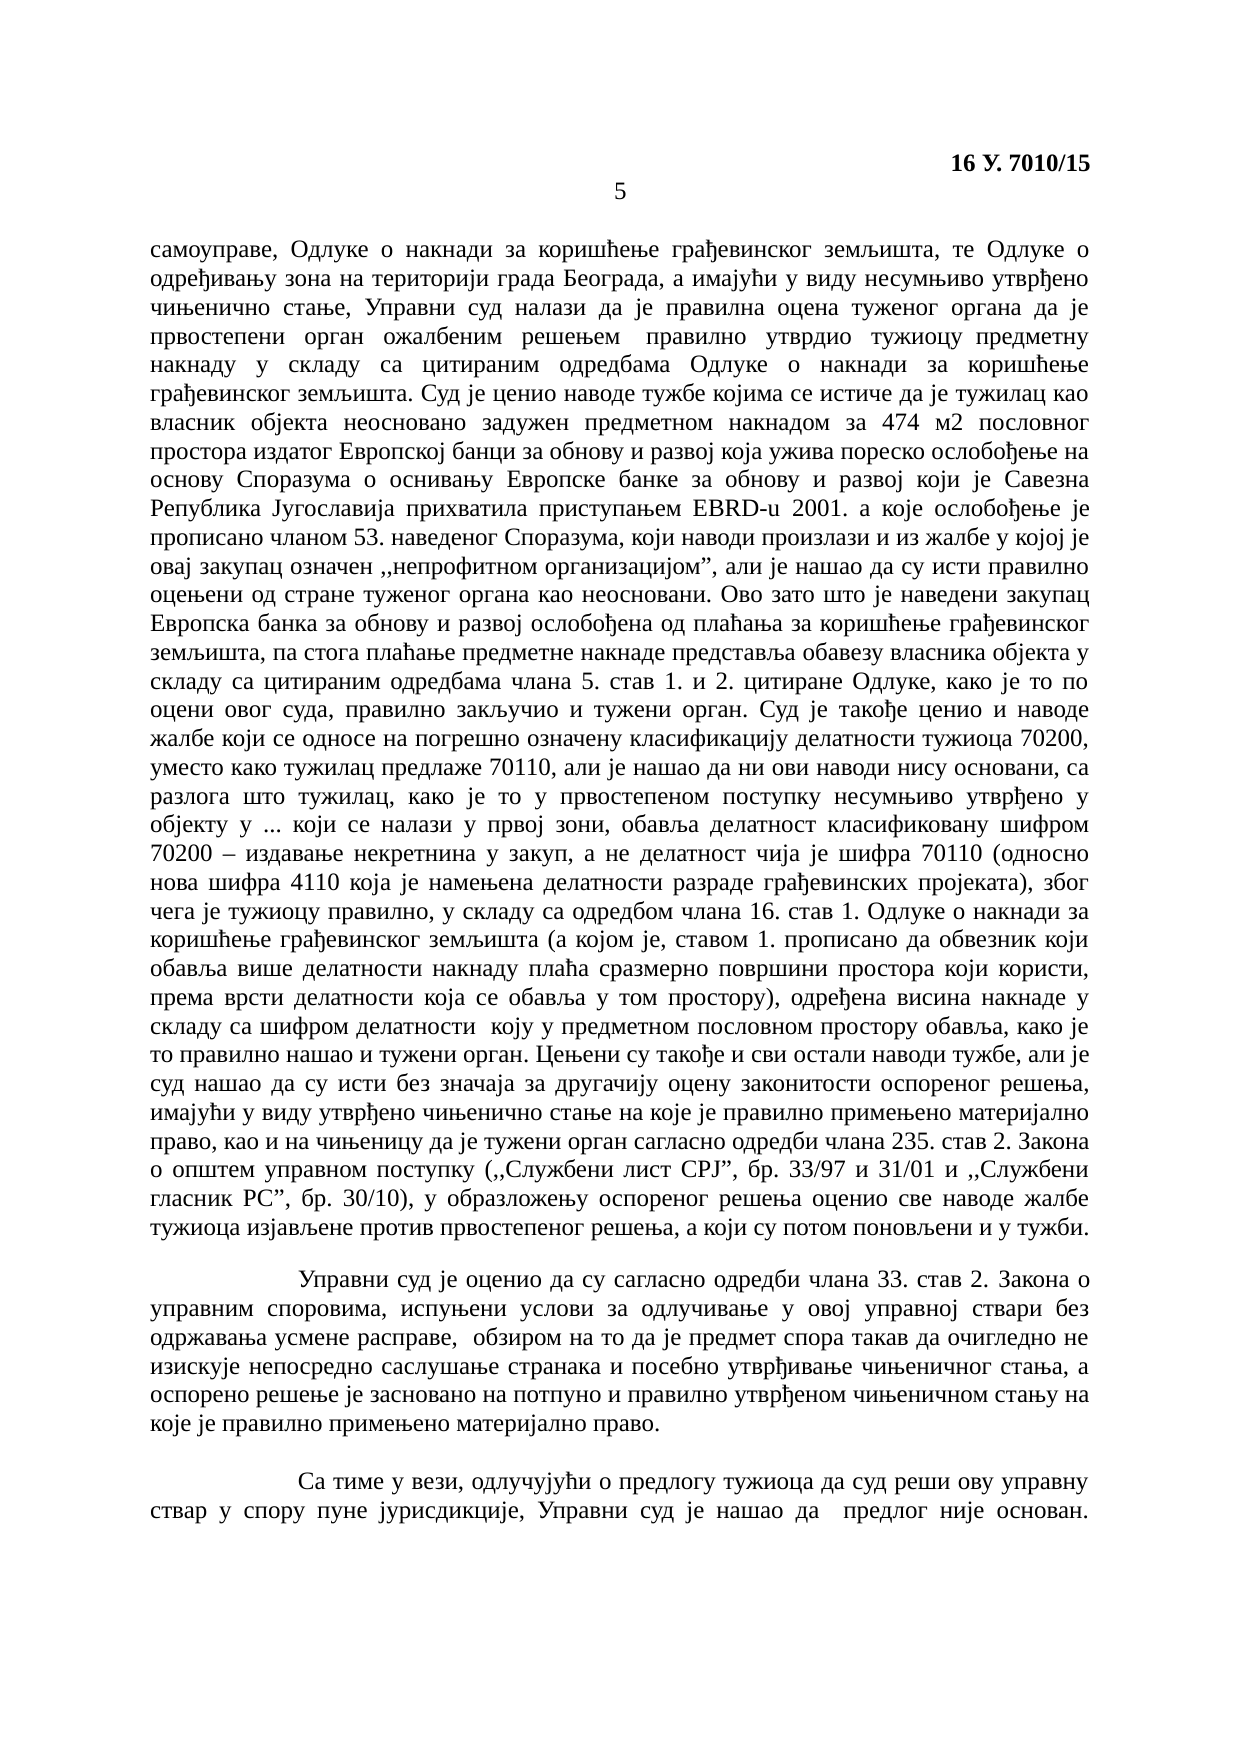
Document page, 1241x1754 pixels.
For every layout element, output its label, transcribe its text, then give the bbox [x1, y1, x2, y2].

text Са тиме у вези, одлучујући о предлогу тужиоца да суд реши ову управну ствар у спору пуне јурисдикције, Управни суд је нашао да предлог није основан. [150, 1466, 1090, 1524]
text Управни суд је оценио да су сагласно одредби члана 33. став 2. Закона о управним споровима, испуњени услови за одлучивање у овој управној ствари без одржавања усмене расправе, обзиром на то да је предмет спора такав да очигледно не изискује непосредно саслушање странака и посебно утврђивање чињеничног стања, а оспорено решење је засновано на потпуно и правилно утврђеном чињеничном стању на које је правилно примењено материјално право. [150, 1264, 1090, 1437]
text самоуправе, Одлуке о накнади за коришћење грађевинског земљишта, те Одлуке о одређивању зона на територији града Београда, а имајући у виду несумњиво утврђено чињенично стање, Управни суд налази да је правилна оцена туженог органа да је првостепени орган ожалбеним решењем правилно утврдио тужиоцу предметну накнаду у складу са цитираним одредбама Одлуке о накнади за коришћење грађевинског земљишта. Суд је ценио наводе тужбе којима се истиче да је тужилац као власник објекта неосновано задужен предметном накнадом за 474 м2 пословног простора издатог Европској банци за обнову и развој која ужива пореско ослобођење на основу Споразума о оснивању Европске банке за обнову и развој који је Савезна Република Југославија прихватила приступањем EBRD-u 2001. a које ослобођење је прописано чланом 53. наведеног Споразума, који наводи произлази и из жалбе у којој је овај закупац означен ,,непрофитном организацијом”, али је нашао да су исти правилно оцењени од стране туженог органа као неосновани. Ово зато што је наведени закупац Европска банка за обнову и развој ослобођена од плаћања за коришћење грађевинског земљишта, па стога плаћање предметне накнаде представља обавезу власника објекта у складу са цитираним одредбама члана 5. став 1. и 2. цитиране Одлуке, како је то по оцени овог суда, правилно закључио и тужени орган. Суд је такође ценио и наводе жалбе који се односе на погрешно означену класификацију делатности тужиоца 70200, уместо како тужилац предлаже 70110, али је нашао да ни ови наводи нису основани, са разлога што тужилац, како је то у првостепеном поступку несумњиво утврђено у објекту у ... који се налази у првој зони, обавља делатност класификовану шифром 70200 – издавање некретнина у закуп, а не делатност чија је шифра 70110 (односно нова шифра 4110 која је намењена делатности разраде грађевинских пројеката), због чега је тужиоцу правилно, у складу са одредбом члана 16. став 1. Одлуке о накнади за коришћење грађевинског земљишта (а којом је, ставом 1. прописано да обвезник који обавља више делатности накнаду плаћа сразмерно површини простора који користи, према врсти делатности која се обавља у том простору), одређена висина накнаде у складу са шифром делатности коју у предметном пословном простору обавља, како је то правилно нашао и тужени орган. Цењени су такође и сви остали наводи тужбе, али је суд нашао да су исти без значаја за другачију оцену законитости оспореног решења, имајући у виду утврђено чињенично стање на које је правилно примењено материјално право, као и на чињеницу да је тужени орган сагласно одредби члана 235. став 2. Закона о општем управном поступку (,,Службени лист СРЈ”, бр. 33/97 и 31/01 и ,,Службени гласник РС”, бр. 30/10), у образложењу оспореног решења оценио све наводе жалбе тужиоца изјављене против првостепеног решења, а који су потом поновљени и у тужби. [150, 234, 1090, 1241]
